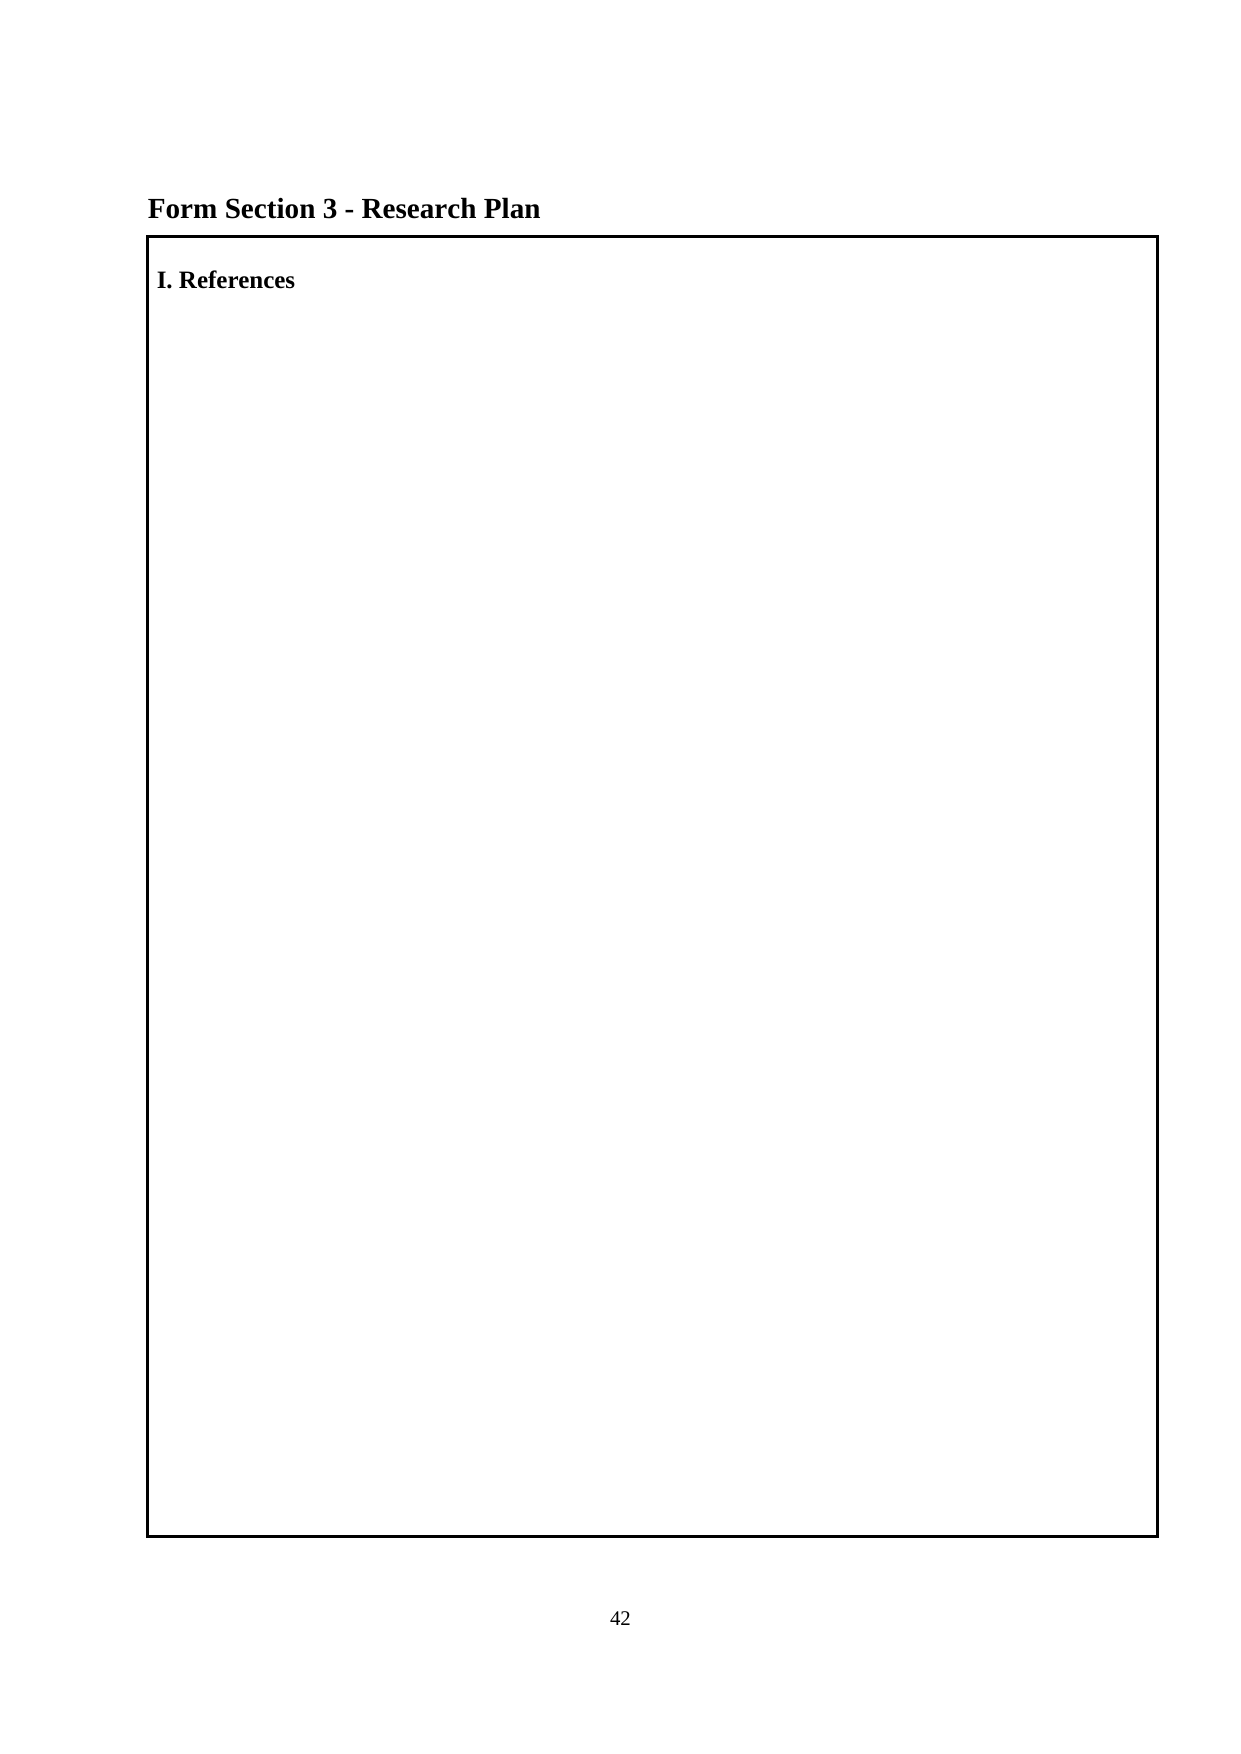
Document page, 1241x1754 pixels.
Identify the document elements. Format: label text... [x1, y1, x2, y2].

table_header I. References [149, 238, 1156, 1535]
text Form Section 3 - Research Plan [148, 166, 1092, 229]
